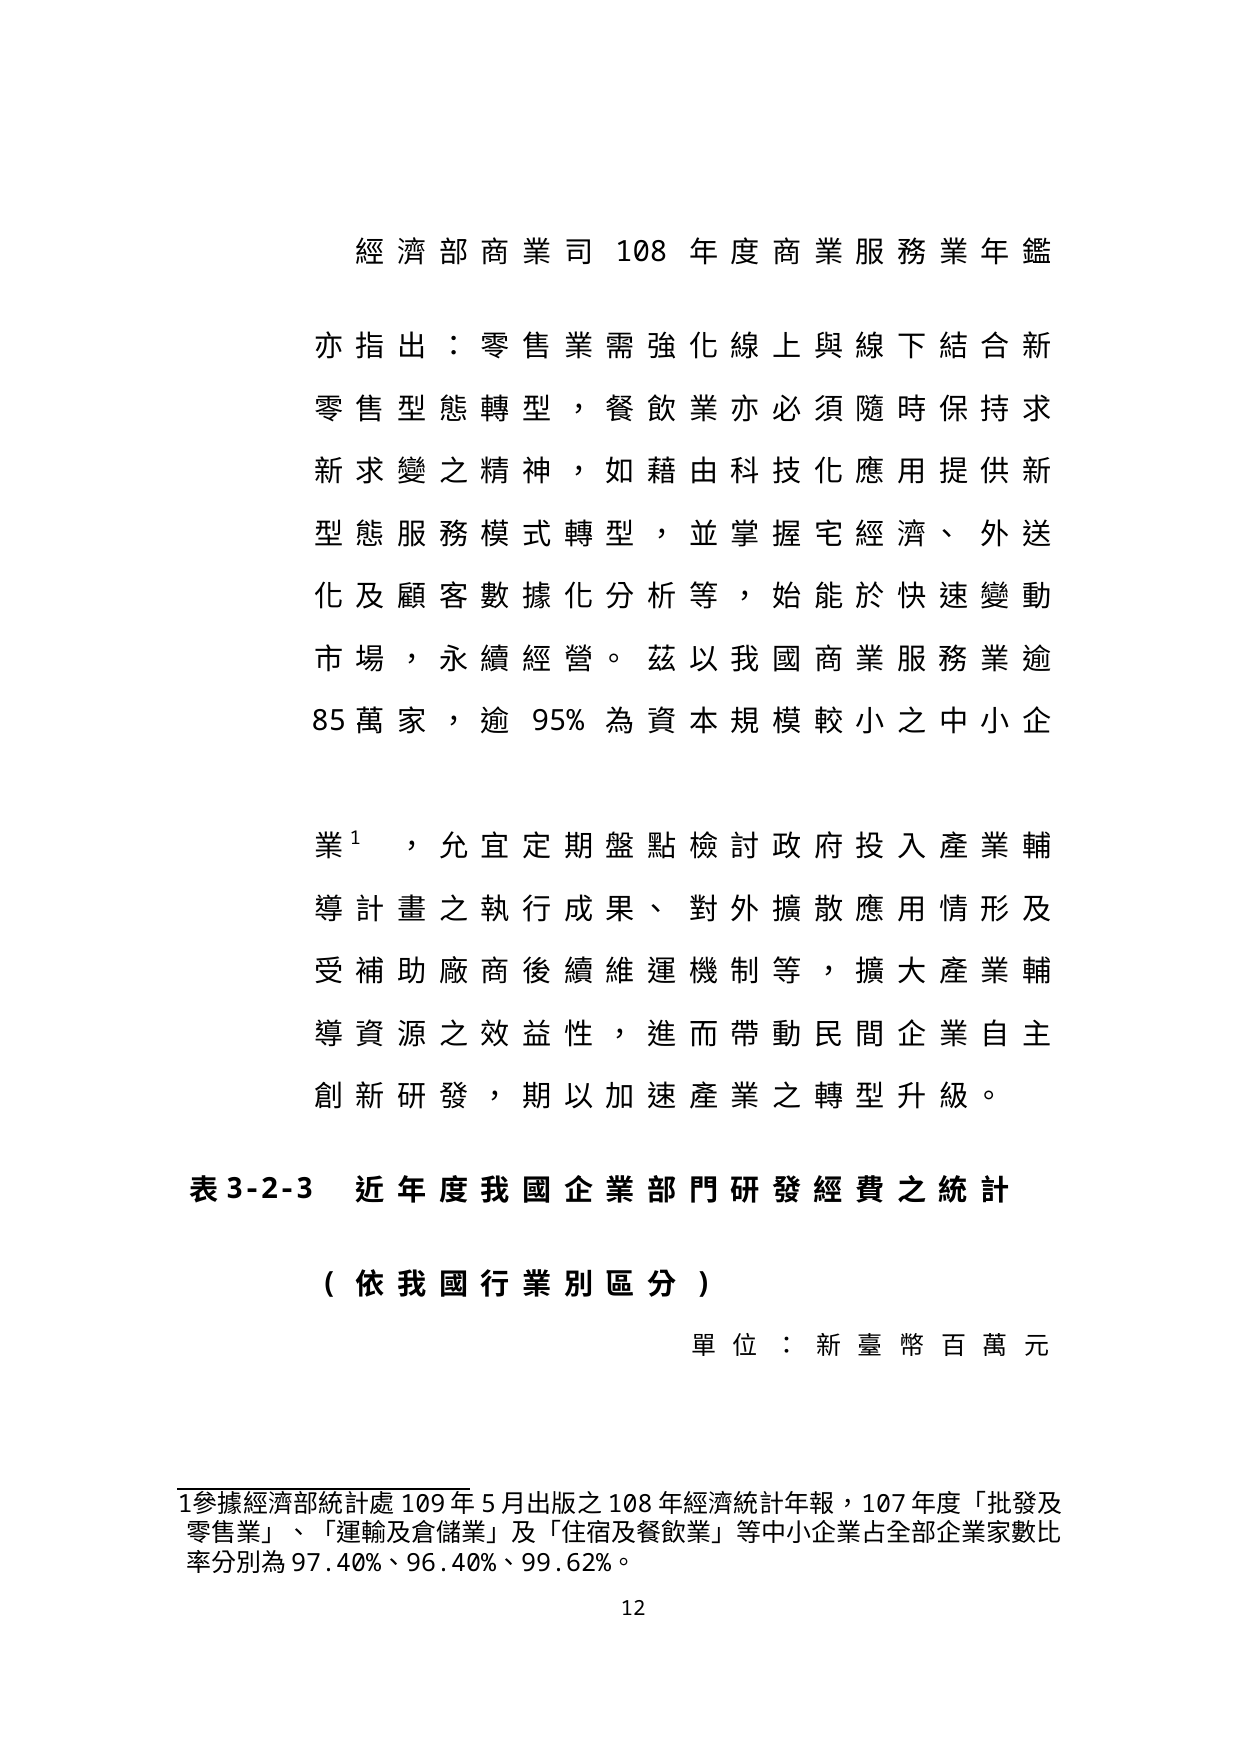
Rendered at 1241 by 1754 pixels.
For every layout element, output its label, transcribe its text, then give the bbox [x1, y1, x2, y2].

text 參據經濟部統計處109年5月出版之108年經濟統計年報，107年度「批發及零售業」、「運輸及倉儲業」及「住宿及餐飲業」等中小企業占全部企業家數比率分別為97.40%、96.40%、99.62%。 [177, 1489, 1063, 1577]
text 經濟部商業司108年度商業服務業年鑑亦指出：零售業需強化線上與線下結合新零售型態轉型，餐飲業亦必須隨時保持求新求變之精神，如藉由科技化應用提供新型態服務模式轉型，並掌握宅經濟、外送化及顧客數據化分析等，始能於快速變動市場，永續經營。茲以我國商業服務業逾85萬家，逾95%為資本規模較小之中小企業，允宜定期盤點檢討政府投入產業輔導計畫之執行成果、對外擴散應用情形及受補助廠商後續維運機制等，擴大產業輔導資源之效益性，進而帶動民間企業自主創新研發，期以加速產業之轉型升級。 [271, 177, 1058, 1115]
text 表3-2-3 近年度我國企業部門研發經費之統計(依我國行業別區分) [183, 1115, 1072, 1302]
text 單位：新臺幣百萬元 [183, 1302, 1058, 1365]
